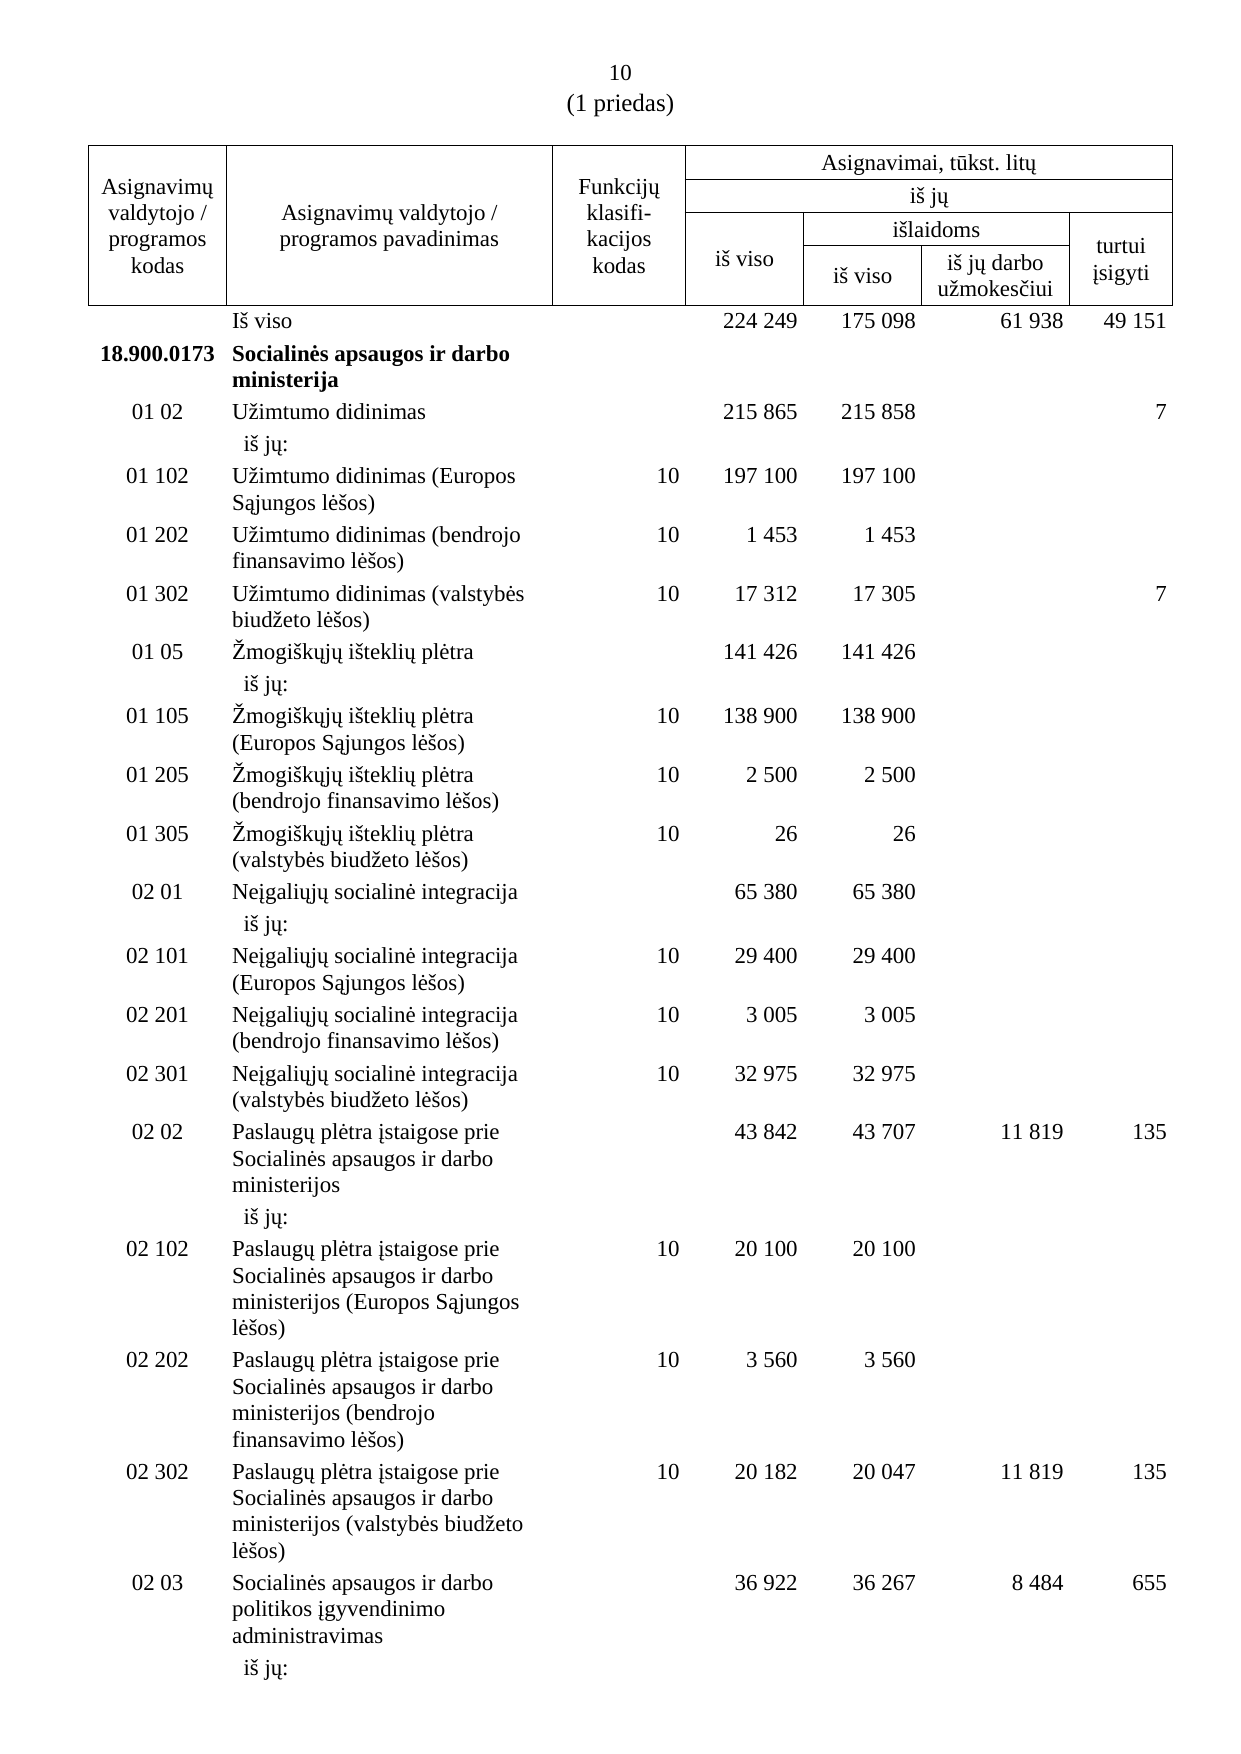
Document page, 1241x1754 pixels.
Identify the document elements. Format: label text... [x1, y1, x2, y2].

table_cell 29 400 [803, 940, 921, 998]
table_cell [553, 1566, 685, 1651]
table_cell [921, 1057, 1069, 1115]
table_cell 17 312 [685, 577, 803, 635]
table_cell Neįgaliųjų socialinė integracija (valstybės biudžeto lėšos) [226, 1057, 552, 1115]
table_cell 10 [553, 700, 685, 758]
table_cell 215 858 [803, 395, 921, 427]
table_cell 10 [553, 460, 685, 518]
table_cell [553, 428, 685, 460]
table_cell [803, 908, 921, 940]
table_cell [803, 1651, 921, 1683]
table_cell [1069, 1057, 1172, 1115]
table_header Asignavimų valdytojo / programos pavadinimas [227, 146, 552, 304]
table_cell 20 100 [803, 1233, 921, 1344]
table_cell 02 101 [89, 940, 226, 998]
table_cell 7 [1069, 395, 1172, 427]
table_cell 18.900.0173 [89, 337, 226, 395]
table_cell 01 302 [89, 577, 226, 635]
table_cell [89, 908, 226, 940]
table_cell 141 426 [803, 635, 921, 667]
table_cell 141 426 [685, 635, 803, 667]
table_cell 17 305 [803, 577, 921, 635]
table_cell 138 900 [803, 700, 921, 758]
table_cell 11 819 [921, 1115, 1069, 1200]
table_cell [921, 460, 1069, 518]
table_cell [921, 817, 1069, 875]
table_cell 10 [553, 817, 685, 875]
table_cell [921, 758, 1069, 817]
table_cell 3 005 [803, 998, 921, 1057]
table_cell [89, 668, 226, 700]
table_cell iš jų: [226, 668, 552, 700]
table_cell 20 182 [685, 1455, 803, 1566]
table_cell 32 975 [685, 1057, 803, 1115]
table_cell 3 560 [685, 1344, 803, 1455]
table_cell [921, 337, 1069, 395]
table_cell [921, 700, 1069, 758]
table_cell [921, 1651, 1069, 1683]
table_cell [1069, 758, 1172, 817]
table_cell [685, 337, 803, 395]
table_cell 3 560 [803, 1344, 921, 1455]
table_cell [1069, 940, 1172, 998]
table_cell 01 202 [89, 518, 226, 577]
table_cell Socialinės apsaugos ir darbo ministerija [226, 337, 552, 395]
table_header Funkcijų klasifi- kacijos kodas [553, 146, 685, 304]
table_cell 20 047 [803, 1455, 921, 1566]
table_cell [553, 635, 685, 667]
table_cell [1069, 460, 1172, 518]
table_cell 1 453 [803, 518, 921, 577]
table_cell [803, 337, 921, 395]
table_cell Užimtumo didinimas (valstybės biudžeto lėšos) [226, 577, 552, 635]
table_cell [803, 428, 921, 460]
table_cell Paslaugų plėtra įstaigose prie Socialinės apsaugos ir darbo ministerijos (valstybės biudžeto lėšos) [226, 1455, 552, 1566]
table_cell 135 [1069, 1115, 1172, 1200]
table_cell 49 151 [1069, 306, 1172, 337]
table_cell Užimtumo didinimas [226, 395, 552, 427]
table_cell 197 100 [685, 460, 803, 518]
table_cell 8 484 [921, 1566, 1069, 1651]
table_cell 65 380 [803, 875, 921, 907]
table_cell 36 267 [803, 1566, 921, 1651]
table_cell [921, 668, 1069, 700]
table_cell [921, 395, 1069, 427]
table_cell 10 [553, 758, 685, 817]
table_cell iš viso [686, 213, 803, 304]
table_cell 02 03 [89, 1566, 226, 1651]
table_cell [803, 668, 921, 700]
table_cell [553, 1651, 685, 1683]
table_cell 01 05 [89, 635, 226, 667]
table_cell [89, 306, 226, 337]
table_cell iš jų: [226, 1651, 552, 1683]
table_cell [1069, 518, 1172, 577]
table_cell [1069, 875, 1172, 907]
table_cell Paslaugų plėtra įstaigose prie Socialinės apsaugos ir darbo ministerijos (Europos Sąjungos lėšos) [226, 1233, 552, 1344]
table_cell iš viso [804, 246, 921, 304]
table_cell 197 100 [803, 460, 921, 518]
table_cell [921, 577, 1069, 635]
table_cell [685, 1200, 803, 1232]
table_cell Žmogiškųjų išteklių plėtra [226, 635, 552, 667]
table_cell [921, 518, 1069, 577]
table_cell 10 [553, 518, 685, 577]
table_cell Iš viso [226, 306, 552, 337]
table_cell 10 [553, 1057, 685, 1115]
table_cell 2 500 [685, 758, 803, 817]
table_cell [553, 395, 685, 427]
table_cell [1069, 1344, 1172, 1455]
table_cell [921, 1200, 1069, 1232]
table_cell 10 [553, 1233, 685, 1344]
table_cell 10 [553, 577, 685, 635]
table_cell 01 205 [89, 758, 226, 817]
table_cell 20 100 [685, 1233, 803, 1344]
table_cell [1069, 1233, 1172, 1344]
table_cell 655 [1069, 1566, 1172, 1651]
table_cell 135 [1069, 1455, 1172, 1566]
table_cell [685, 1651, 803, 1683]
table_cell 02 301 [89, 1057, 226, 1115]
table_cell 10 [553, 1455, 685, 1566]
table_cell Žmogiškųjų išteklių plėtra (valstybės biudžeto lėšos) [226, 817, 552, 875]
table_cell [1069, 337, 1172, 395]
table_cell 175 098 [803, 306, 921, 337]
table_cell [1069, 1200, 1172, 1232]
table_cell 02 202 [89, 1344, 226, 1455]
table_cell 43 707 [803, 1115, 921, 1200]
table_cell 01 102 [89, 460, 226, 518]
table_cell 01 305 [89, 817, 226, 875]
table_cell iš jų darbo užmokesčiui [922, 246, 1069, 304]
table_cell [1069, 635, 1172, 667]
table_cell Žmogiškųjų išteklių plėtra (bendrojo finansavimo lėšos) [226, 758, 552, 817]
table_cell [89, 1200, 226, 1232]
table_cell [921, 908, 1069, 940]
table_cell [921, 940, 1069, 998]
table_cell 224 249 [685, 306, 803, 337]
table_cell 02 102 [89, 1233, 226, 1344]
table_cell išlaidoms [804, 213, 1069, 245]
table_cell Socialinės apsaugos ir darbo politikos įgyvendinimo administravimas [226, 1566, 552, 1651]
table_cell [553, 306, 685, 337]
table_cell 7 [1069, 577, 1172, 635]
table_cell [89, 1651, 226, 1683]
table_cell 43 842 [685, 1115, 803, 1200]
table_cell 10 [553, 998, 685, 1057]
table_cell [803, 1200, 921, 1232]
table_cell 2 500 [803, 758, 921, 817]
table_cell [1069, 428, 1172, 460]
table_cell 26 [803, 817, 921, 875]
table_cell [921, 875, 1069, 907]
table_cell 61 938 [921, 306, 1069, 337]
table_cell [1069, 908, 1172, 940]
table_cell iš jų: [226, 1200, 552, 1232]
table_cell iš jų [686, 180, 1172, 212]
table_cell 1 453 [685, 518, 803, 577]
table_cell 29 400 [685, 940, 803, 998]
table_cell 02 01 [89, 875, 226, 907]
table_cell 02 302 [89, 1455, 226, 1566]
table_cell Paslaugų plėtra įstaigose prie Socialinės apsaugos ir darbo ministerijos (bendrojo finansavimo lėšos) [226, 1344, 552, 1455]
table_cell [1069, 700, 1172, 758]
table_cell iš jų: [226, 908, 552, 940]
table_cell [685, 668, 803, 700]
table_cell 138 900 [685, 700, 803, 758]
table_cell turtui įsigyti [1070, 213, 1172, 304]
table_cell [921, 998, 1069, 1057]
table_cell Paslaugų plėtra įstaigose prie Socialinės apsaugos ir darbo ministerijos [226, 1115, 552, 1200]
table_cell Neįgaliųjų socialinė integracija [226, 875, 552, 907]
table_cell Neįgaliųjų socialinė integracija (bendrojo finansavimo lėšos) [226, 998, 552, 1057]
table_cell [553, 1115, 685, 1200]
table_cell 11 819 [921, 1455, 1069, 1566]
table_cell [921, 635, 1069, 667]
table_cell 32 975 [803, 1057, 921, 1115]
table_cell 10 [553, 1344, 685, 1455]
table_cell [553, 1200, 685, 1232]
table_cell Užimtumo didinimas (Europos Sąjungos lėšos) [226, 460, 552, 518]
table_cell 02 201 [89, 998, 226, 1057]
table_cell [685, 908, 803, 940]
table_header Asignavimai, tūkst. litų [686, 146, 1172, 178]
table_cell 215 865 [685, 395, 803, 427]
table_cell [685, 428, 803, 460]
table_cell 01 02 [89, 395, 226, 427]
table_cell [1069, 668, 1172, 700]
table_cell Žmogiškųjų išteklių plėtra (Europos Sąjungos lėšos) [226, 700, 552, 758]
table_cell [1069, 998, 1172, 1057]
table_cell iš jų: [226, 428, 552, 460]
table_cell [553, 908, 685, 940]
table_cell [553, 337, 685, 395]
table_cell [553, 875, 685, 907]
table_cell 3 005 [685, 998, 803, 1057]
table_header Asignavimų valdytojo / programos kodas [89, 146, 226, 304]
table_cell [1069, 1651, 1172, 1683]
table_cell [89, 428, 226, 460]
table_cell [1069, 817, 1172, 875]
table_cell Užimtumo didinimas (bendrojo finansavimo lėšos) [226, 518, 552, 577]
table_cell 10 [553, 940, 685, 998]
table_cell [921, 1233, 1069, 1344]
table_cell 02 02 [89, 1115, 226, 1200]
table_cell [921, 428, 1069, 460]
table_cell 36 922 [685, 1566, 803, 1651]
table_cell Neįgaliųjų socialinė integracija (Europos Sąjungos lėšos) [226, 940, 552, 998]
table_cell [553, 668, 685, 700]
table_cell [921, 1344, 1069, 1455]
table_cell 65 380 [685, 875, 803, 907]
table_cell 26 [685, 817, 803, 875]
table_cell 01 105 [89, 700, 226, 758]
